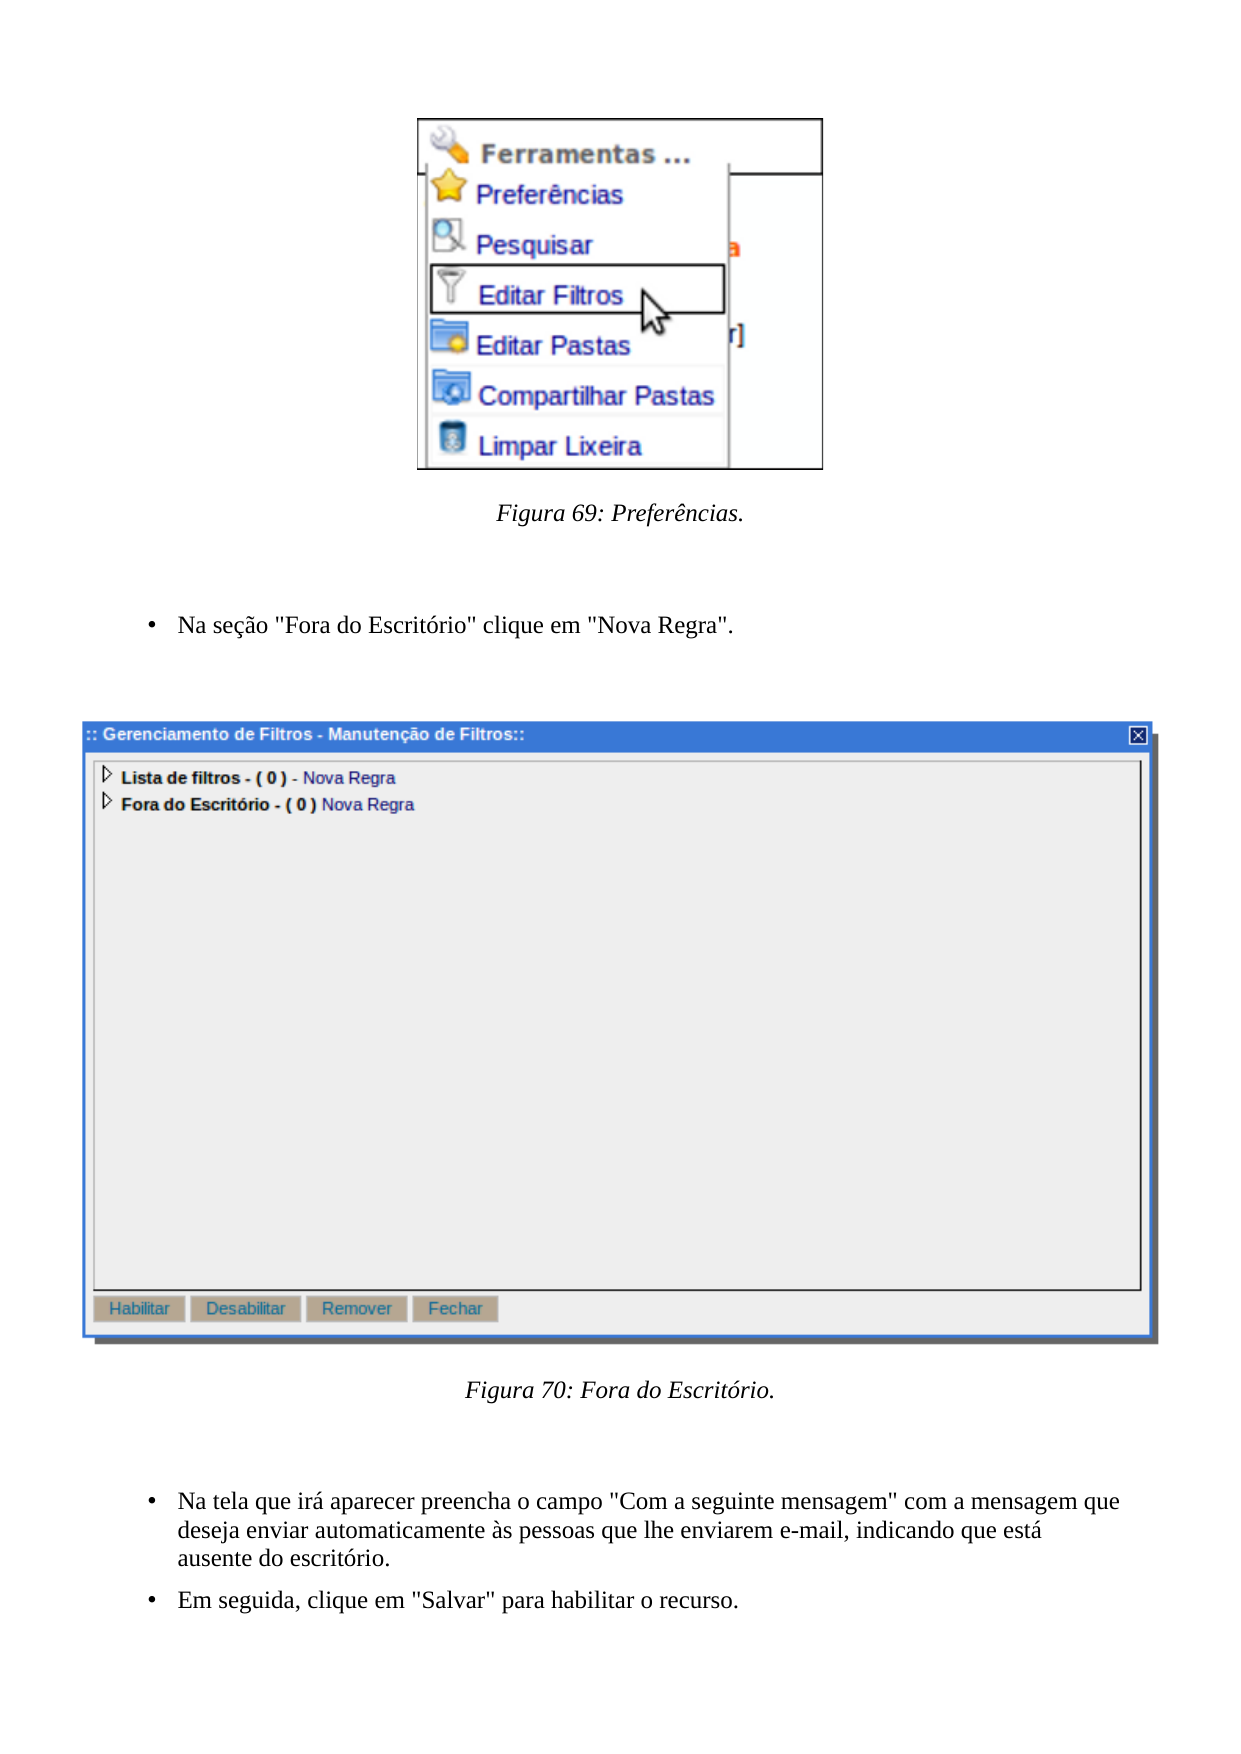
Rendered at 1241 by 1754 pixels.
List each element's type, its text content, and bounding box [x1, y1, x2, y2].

list Em seguida, clique em "Salvar" para habilitar o recurso. [148, 1585, 1122, 1613]
list Na seção "Fora do Escritório" clique em "Nova Regra". [148, 610, 1122, 638]
list Na tela que irá aparecer preencha o campo "Com a seguinte mensagem" com a mensagem que deseja enviar automaticamente às pessoas que lhe enviarem e-mail, indicando que está ausente do escritório. [148, 1486, 1122, 1572]
picture [81, 721, 1159, 1346]
text Figura 70: Fora do Escritório. [118, 1346, 1122, 1403]
picture [417, 118, 824, 470]
text Figura 69: Preferências. [118, 118, 1122, 527]
